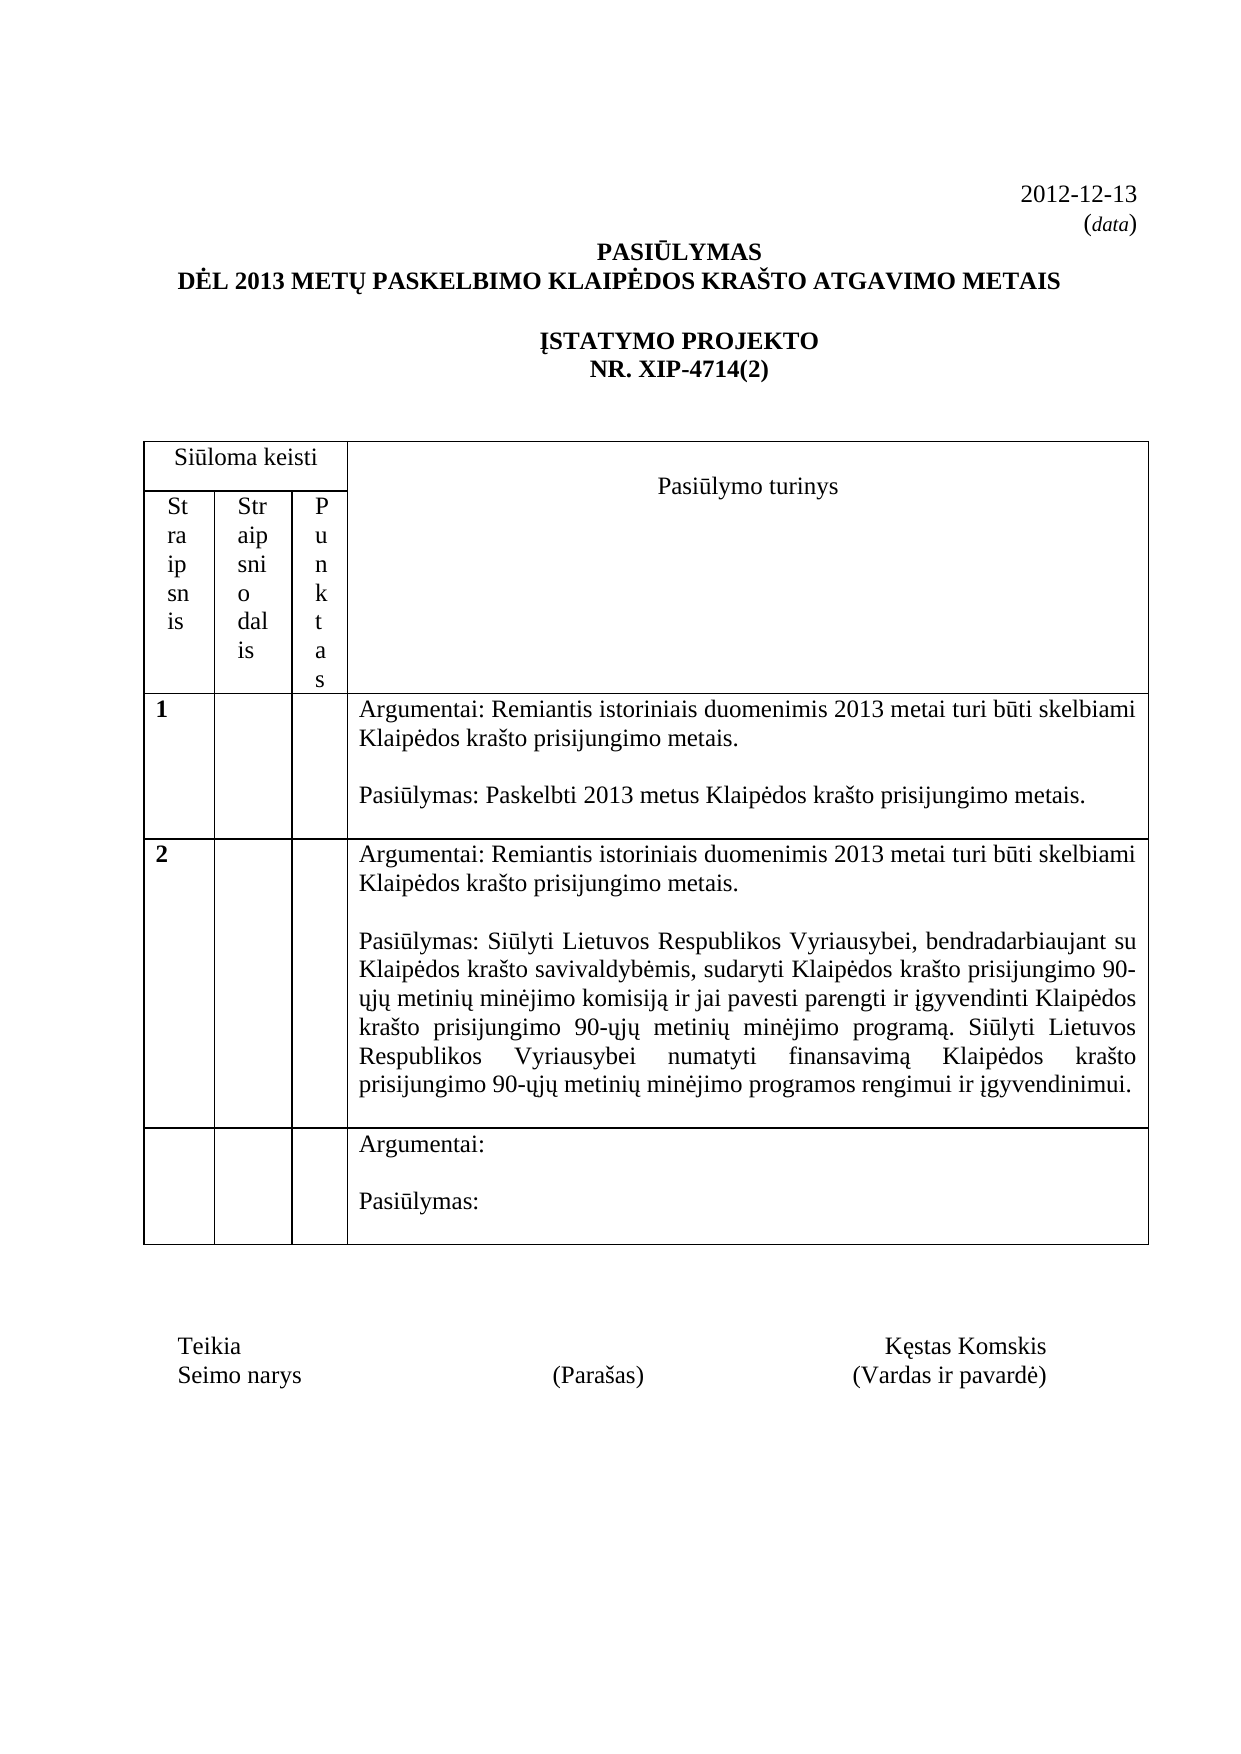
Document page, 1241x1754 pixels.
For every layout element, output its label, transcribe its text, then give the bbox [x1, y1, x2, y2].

table_cell Straipsnis [145, 492, 214, 693]
table_cell [215, 1129, 291, 1244]
table_cell Argumentai: Remiantis istoriniais duomenimis 2013 metai turi būti skelbiami Klaipėdos krašto prisijungimo metais. Pasiūlymas: Siūlyti Lietuvos Respublikos Vyriausybei, bendradarbiaujant su Klaipėdos krašto savivaldybėmis, sudaryti Klaipėdos krašto prisijungimo 90-ųjų metinių minėjimo komisiją ir jai pavesti parengti ir įgyvendinti Klaipėdos krašto prisijungimo 90-ųjų metinių minėjimo programą. Siūlyti Lietuvos Respublikos Vyriausybei numatyti finansavimą Klaipėdos krašto prisijungimo 90-ųjų metinių minėjimo programos rengimui ir įgyvendinimui. [348, 840, 1148, 1127]
table_cell 2 [145, 840, 214, 1127]
table_cell [293, 1129, 347, 1244]
text ĮSTATYMO PROJEKTO [177, 323, 1181, 354]
table_cell 1 [145, 694, 214, 838]
text Seimo narys (Parašas) (Vardas ir pavardė) [177, 1360, 1181, 1389]
table_cell [293, 840, 347, 1127]
text DĖL 2013 METŲ PASKELBIMO KLAIPĖDOS KRAŠTO ATGAVIMO METAIS [177, 266, 1181, 294]
table_header Siūloma keisti [145, 442, 347, 490]
text Teikia Kęstas Komskis [177, 1331, 1181, 1360]
table_cell Argumentai: Remiantis istoriniais duomenimis 2013 metai turi būti skelbiami Klaipėdos krašto prisijungimo metais. Pasiūlymas: Paskelbti 2013 metus Klaipėdos krašto prisijungimo metais. [348, 694, 1148, 838]
table_cell [215, 694, 291, 838]
text 2012-12-13 [177, 179, 1137, 208]
text Nr. XIP-4714(2) [177, 354, 1181, 383]
table_header Pasiūlymo turinys [348, 442, 1148, 693]
table_cell [215, 840, 291, 1127]
table_cell [293, 694, 347, 838]
table_cell Punktas [293, 492, 347, 693]
table_cell Straipsnio dalis [215, 492, 291, 693]
text PASIŪLYMAS [177, 237, 1181, 266]
table_cell [145, 1129, 214, 1244]
text (data) [177, 208, 1137, 237]
table_cell Argumentai: Pasiūlymas: [348, 1129, 1148, 1244]
